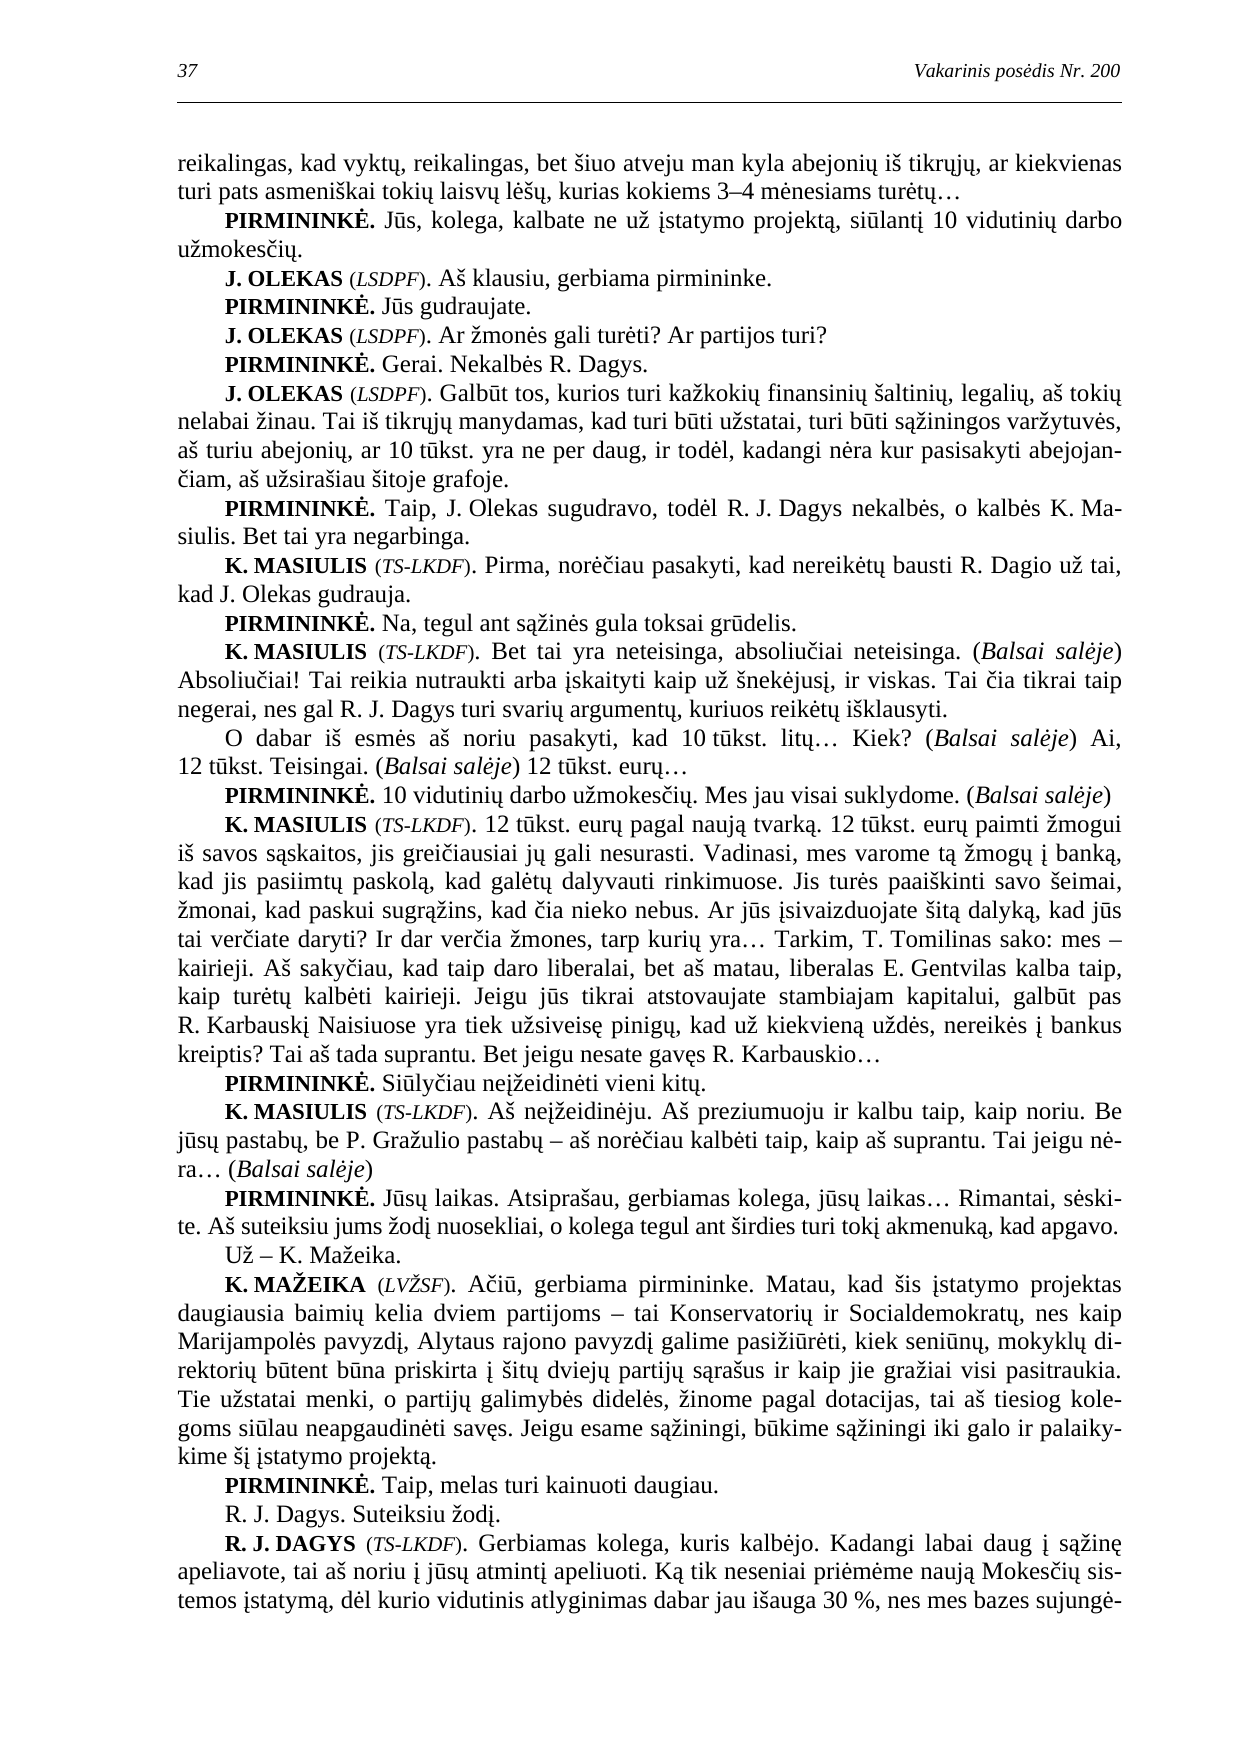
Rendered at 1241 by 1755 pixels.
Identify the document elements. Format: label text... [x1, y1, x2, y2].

text R. J. DAGYS (TS-LKDF). Ger­bia­mas ko­le­ga, ku­ris kal­bė­jo. Ka­dan­gi la­bai daug į są­ži­nę ape­lia­vo­te, tai aš no­riu į jū­sų at­min­tį ape­liuo­ti. Ką tik ne­se­niai pri­ėmė­me nau­ją Mo­kes­čių sis­te­mos įsta­ty­mą, dėl ku­rio vi­du­ti­nis at­ly­gi­ni­mas da­bar jau iš­au­ga 30 %, nes mes ba­zes su­jun­gė­ [177, 1528, 1122, 1614]
text PIRMININKĖ. Siū­ly­čiau ne­įžei­di­nė­ti vie­ni ki­tų. [177, 1068, 1122, 1096]
text PIRMININKĖ. Jūs gud­rau­ja­te. [177, 291, 1122, 320]
text J. OLEKAS (LSDPF). Ar žmo­nės ga­li tu­rė­ti? Ar par­ti­jos tu­ri? [177, 320, 1122, 349]
text R. J. Da­gys. Su­teik­siu žo­dį. [177, 1499, 1122, 1528]
text K. MASIULIS (TS-LKDF). Aš ne­įžei­di­nė­ju. Aš pre­ziu­muo­ju ir kal­bu taip, kaip no­riu. Be jū­sų pa­sta­bų, be P. Gra­žu­lio pa­sta­bų – aš no­rė­čiau kal­bė­ti taip, kaip aš su­pran­tu. Tai jei­gu nė­ra… (Bal­sai sa­lė­je) [177, 1096, 1122, 1183]
text PIRMININKĖ. Ge­rai. Ne­kal­bės R. Da­gys. [177, 349, 1122, 378]
text PIRMININKĖ. Taip, J. Ole­kas su­gud­ra­vo, to­dėl R. J. Da­gys ne­kal­bės, o kal­bės K. Ma­siu­lis. Bet tai yra ne­gar­bin­ga. [177, 493, 1122, 550]
text J. OLEKAS (LSDPF). Aš klau­siu, ger­bia­ma pir­mi­nin­ke. [177, 263, 1122, 291]
text J. OLEKAS (LSDPF). Gal­būt tos, ku­rios tu­ri kaž­ko­kių fi­nan­si­nių šal­ti­nių, le­ga­lių, aš to­kių ne­la­bai ži­nau. Tai iš tik­rų­jų ma­ny­da­mas, kad tu­ri bū­ti už­sta­tai, tu­ri bū­ti są­ži­nin­gos var­žy­tu­vės, aš tu­riu abe­jo­nių, ar 10 tūkst. yra ne per daug, ir to­dėl, ka­dan­gi nė­ra kur pa­si­sa­ky­ti abe­jo­jan­čiam, aš už­si­ra­šiau ši­to­je gra­fo­je. [177, 378, 1122, 493]
text rei­ka­lin­gas, kad vyk­tų, rei­ka­lin­gas, bet šiuo at­ve­ju man ky­la abe­jo­nių iš tik­rų­jų, ar kiek­vie­nas tu­ri pats as­me­niš­kai to­kių lais­vų lė­šų, ku­rias ko­kiems 3–4 mė­ne­siams tu­rė­tų… [177, 148, 1122, 205]
text K. MASIULIS (TS-LKDF). 12 tūkst. eu­rų pa­gal nau­ją tvar­ką. 12 tūkst. eu­rų pa­im­ti žmo­gui iš sa­vos są­skai­tos, jis grei­čiau­siai jų ga­li ne­su­ras­ti. Va­di­na­si, mes va­ro­me tą žmo­gų į ban­ką, kad jis pa­si­im­tų pa­sko­lą, kad ga­lė­tų da­ly­vau­ti rin­ki­muo­se. Jis tu­rės pa­aiš­kin­ti sa­vo šei­mai, žmo­nai, kad pas­kui su­grą­žins, kad čia nie­ko ne­bus. Ar jūs įsi­vaiz­duo­ja­te ši­tą da­ly­ką, kad jūs tai ver­čia­te da­ry­ti? Ir dar ver­čia žmo­nes, tarp ku­rių yra… Tar­kim, T. To­mi­li­nas sa­ko: mes – kai­rie­ji. Aš sa­ky­čiau, kad taip da­ro li­be­ra­lai, bet aš ma­tau, li­be­ra­las E. Gent­vi­las kal­ba taip, kaip tu­rė­tų kal­bė­ti kai­rie­ji. Jei­gu jūs tik­rai at­sto­vau­ja­te stam­bia­jam ka­pi­ta­lui, gal­būt pas R. Kar­baus­kį Nai­siuo­se yra tiek už­si­vei­sę pi­ni­gų, kad už kiek­vie­ną už­dės, ne­rei­kės į ban­kus kreip­tis? Tai aš ta­da su­pran­tu. Bet jei­gu ne­sa­te ga­vęs R. Kar­baus­kio… [177, 809, 1122, 1068]
text Už – K. Ma­žei­ka. [177, 1240, 1122, 1269]
text K. MASIULIS (TS-LKDF). Bet tai yra ne­tei­sin­ga, ab­so­liu­čiai ne­tei­sin­ga. (Bal­sai sa­lė­je) Ab­so­liu­čiai! Tai rei­kia nu­trauk­ti ar­ba įskai­ty­ti kaip už šne­kė­ju­sį, ir vis­kas. Tai čia tik­rai taip ne­ge­rai, nes gal R. J. Da­gys tu­ri sva­rių ar­gu­men­tų, ku­riuos rei­kė­tų iš­klau­sy­ti. [177, 636, 1122, 723]
text O da­bar iš es­mės aš no­riu pa­sa­ky­ti, kad 10 tūkst. li­tų… Kiek? (Bal­sai sa­lė­je) Ai, 12 tūkst. Tei­sin­gai. (Bal­sai sa­lė­je) 12 tūkst. eu­rų… [177, 723, 1122, 780]
text PIRMININKĖ. 10 vi­du­ti­nių dar­bo už­mo­kes­čių. Mes jau vi­sai su­kly­do­me. (Bal­sai sa­lė­je) [177, 780, 1122, 809]
text PIRMININKĖ. Jūs, ko­le­ga, kal­ba­te ne už įsta­ty­mo pro­jek­tą, siū­lan­tį 10 vi­du­ti­nių dar­bo už­mo­kes­čių. [177, 205, 1122, 263]
text PIRMININKĖ. Taip, me­las tu­ri kai­nuo­ti dau­giau. [177, 1470, 1122, 1499]
text PIRMININKĖ. Jū­sų lai­kas. At­si­pra­šau, ger­bia­mas ko­le­ga, jū­sų lai­kas… Ri­man­tai, sės­ki­te. Aš su­teik­siu jums žo­dį nuo­sek­liai, o ko­le­ga te­gul ant šir­dies tu­ri to­kį ak­me­nu­ką, kad ap­ga­vo. [177, 1183, 1122, 1240]
text K. MASIULIS (TS-LKDF). Pir­ma, no­rė­čiau pa­sa­ky­ti, kad ne­rei­kė­tų baus­ti R. Da­gio už tai, kad J. Ole­kas gud­rau­ja. [177, 550, 1122, 608]
text K. MAŽEIKA (LVŽSF). Ačiū, ger­bia­ma pir­mi­nin­ke. Ma­tau, kad šis įsta­ty­mo pro­jek­tas dau­giau­sia bai­mių ke­lia dviem par­ti­joms – tai Kon­ser­va­to­rių ir So­cial­de­mok­ra­tų, nes kaip Ma­ri­jam­po­lės pa­vyz­dį, Aly­taus ra­jo­no pa­vyz­dį ga­li­me pa­si­žiū­rė­ti, kiek se­niū­nų, mo­kyk­lų di­rek­to­rių bū­tent bū­na pri­skir­ta į ši­tų dvie­jų par­ti­jų są­ra­šus ir kaip jie gra­žiai vi­si pa­si­trau­kia. Tie už­sta­tai men­ki, o par­ti­jų ga­li­my­bės di­de­lės, ži­no­me pa­gal do­ta­ci­jas, tai aš tie­siog ko­le­goms siū­lau ne­ap­gau­di­nė­ti sa­vęs. Jei­gu esa­me są­ži­nin­gi, bū­ki­me są­ži­nin­gi iki ga­lo ir pa­lai­ky­ki­me šį įsta­ty­mo pro­jek­tą. [177, 1269, 1122, 1470]
text PIRMININKĖ. Na, te­gul ant są­ži­nės gu­la tok­sai grū­de­lis. [177, 608, 1122, 636]
